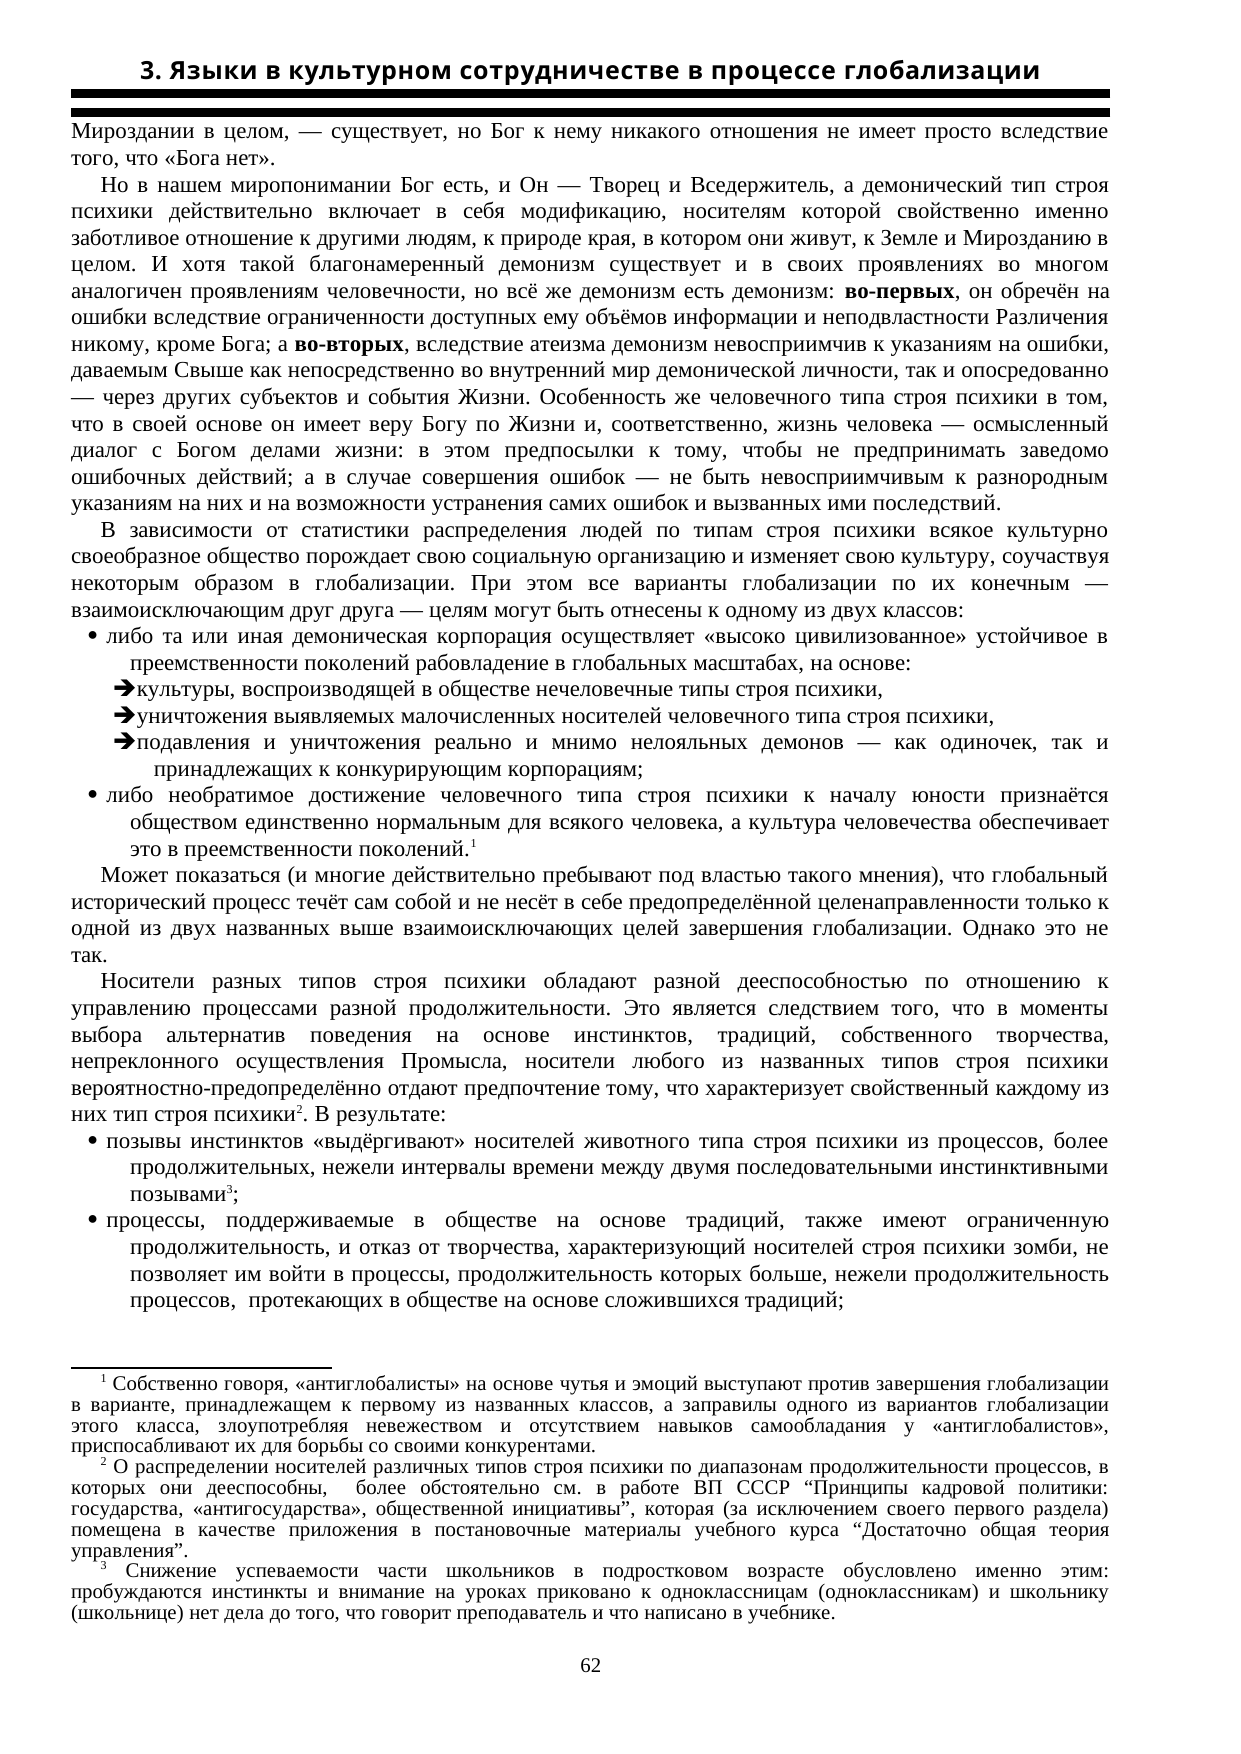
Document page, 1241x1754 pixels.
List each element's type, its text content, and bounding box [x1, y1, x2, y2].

list позывы инстинктов «выдёргивают» носителей животного типа строя психики из процессов, более продолжительных, нежели интервалы времени между двумя последовательными инстинктивными позывами; [88, 1127, 1110, 1206]
list Собственно говоря, «антиглобалисты» на основе чутья и эмоций выступают против завершения глобализации в варианте, принадлежащем к первому из названных классов, а заправилы одного из вариантов глобализации этого класса, злоупотребляя невежеством и отсутствием навыков самообладания у «антиглобалистов», приспосабливают их для борьбы со своими конкурентами. [71, 1374, 1110, 1457]
text Носители разных типов строя психики обладают разной дееспособностью по отношению к управлению процессами разной продолжительности. Это является следствием того, что в моменты выбора альтернатив поведения на основе инстинктов, традиций, собственного творчества, непреклонного осуществления Промысла, носители любого из названных типов строя психики вероятностно-предопре­де­лённо отдают предпочтение тому, что характеризует свойственный каждому из них тип строя психики. В результате: [71, 967, 1110, 1127]
list подавления и уничтожения реально и мнимо нелояльных демонов — как одиночек, так и принадлежащих к конкурирующим корпорациям; [112, 728, 1110, 781]
list уничтожения выявляемых малочисленных носителей человечного типа строя психики, [112, 702, 1110, 728]
list Снижение успеваемости части школьников в подростковом возрасте обусловлено именно этим: пробуждаются инстинкты и внимание на уроках приковано к одноклассницам (одноклассникам) и школьнику (школьнице) нет дела до того, что говорит преподаватель и что написано в учебнике. [71, 1561, 1110, 1624]
text Мироздании в целом, — существует, но Бог к нему никакого отношения не имеет просто вследствие того, что «Бога нет». [71, 117, 1110, 170]
text В зависимости от статистики распределения людей по типам строя психики всякое культурно своеобразное общество порождает свою социальную организацию и изменяет свою культуру, соучаствуя некоторым образом в глобализации. При этом все варианты глобализации по их конечным — взаимоисключающим друг друга — целям могут быть отнесены к одному из двух классов: [71, 516, 1110, 622]
text Но в нашем миропонимании Бог есть, и Он — Творец и Вседержитель, а демонический тип строя психики действительно включает в себя модификацию, носителям которой свойственно именно заботливое отношение к другими людям, к природе края, в котором они живут, к Земле и Мирозданию в целом. И хотя такой благонамеренный демонизм существует и в своих проявлениях во многом аналогичен проявлениям человечности, но всё же демонизм есть демонизм: во-первых, он обречён на ошибки вследствие ограниченности доступных ему объёмов информации и неподвластности Различения никому, кроме Бога; а во-вторых, вследствие атеизма демонизм невосприимчив к указаниям на ошибки, даваемым Свыше как непосредственно во внутренний мир демонической личности, так и опосредованно — через других субъектов и события Жизни. Особенность же человечного типа строя психики в том, что в своей основе он имеет веру Богу по Жизни и, соответственно, жизнь человека — осмысленный диалог с Богом делами жизни: в этом предпосылки к тому, чтобы не предпринимать заведомо ошибочных действий; а в случае совершения ошибок — не быть невосприимчивым к разнородным указаниям на них и на возможности устранения самих ошибок и вызванных ими последствий. [71, 170, 1110, 516]
list либо необратимое достижение человечного типа строя психики к началу юности признаётся обществом единственно нормальным для всякого человека, а культура человечества обеспечивает это в преемственности поколений. [88, 781, 1110, 861]
list культуры, воспроизводящей в обществе нечеловечные типы строя психики, [112, 675, 1110, 702]
list либо та или иная демоническая корпорация осуществляет «высоко цивилизованное» устойчивое в преемственности поколений рабовладение в глобальных масштабах, на основе: [88, 622, 1110, 675]
text Может показаться (и многие действительно пребывают под властью такого мнения), что глобальный исторический процесс течёт сам собой и не несёт в себе предопределённой целенаправленности только к одной из двух названных выше взаимоисключающих целей завершения глобализации. Однако это не так. [71, 861, 1110, 967]
text О распределении носителей различных типов строя психики по диапазонам продолжительности процессов, в которых они дееспособны, более обстоятельно см. в работе ВП СССР “Принципы кадровой политики: государства, «антигосударства», общественной инициативы”, которая (за исключением своего первого раздела) помещена в качестве приложения в постановочные материалы учебного курса “Достаточно общая теория управления”. [71, 1457, 1110, 1561]
list процессы, поддерживаемые в обществе на основе традиций, также имеют ограниченную продолжительность, и отказ от творчества, характеризующий носителей строя психики зомби, не позволяет им войти в процессы, продолжительность которых больше, нежели продолжительность процессов, протекающих в обществе на основе сложившихся традиций; [88, 1206, 1110, 1313]
